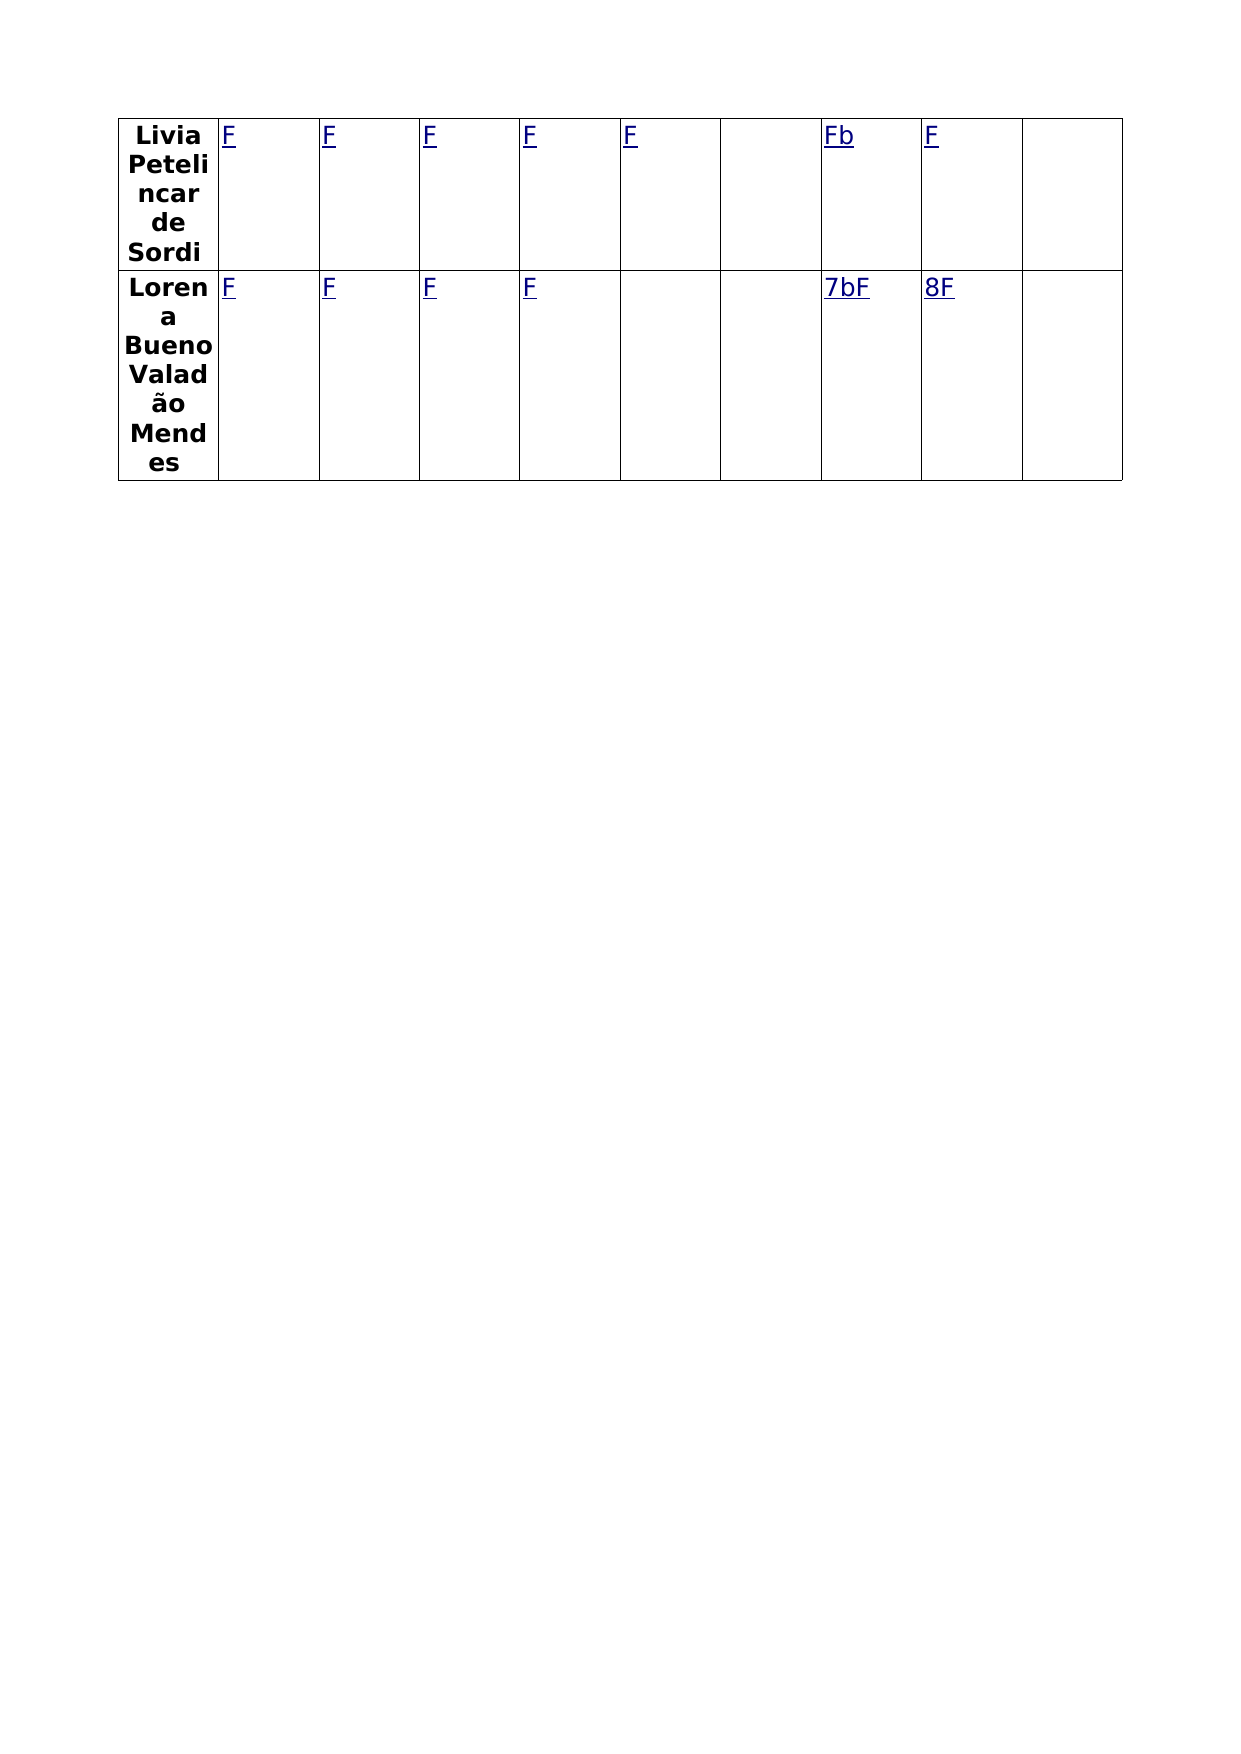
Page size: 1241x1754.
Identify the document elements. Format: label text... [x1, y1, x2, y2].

table_cell Fb [822, 119, 921, 270]
table_cell [621, 271, 720, 480]
table_cell 8F [922, 271, 1022, 480]
table_cell F [420, 119, 519, 270]
table_cell [1023, 119, 1122, 270]
table_cell F [219, 271, 319, 480]
table_cell F [520, 119, 620, 270]
table_cell F [420, 271, 519, 480]
table_cell F [621, 119, 720, 270]
table_cell [721, 271, 821, 480]
table_cell F [320, 119, 419, 270]
table_cell [1023, 271, 1122, 480]
table_cell F [320, 271, 419, 480]
table_cell Livia Petelincar de Sordi [119, 119, 218, 270]
table_cell F [922, 119, 1022, 270]
table_cell Lorena Bueno Valadão Mendes [119, 271, 218, 480]
table_cell F [520, 271, 620, 480]
table_cell 7bF [822, 271, 921, 480]
table_cell [721, 119, 821, 270]
table_cell F [219, 119, 319, 270]
